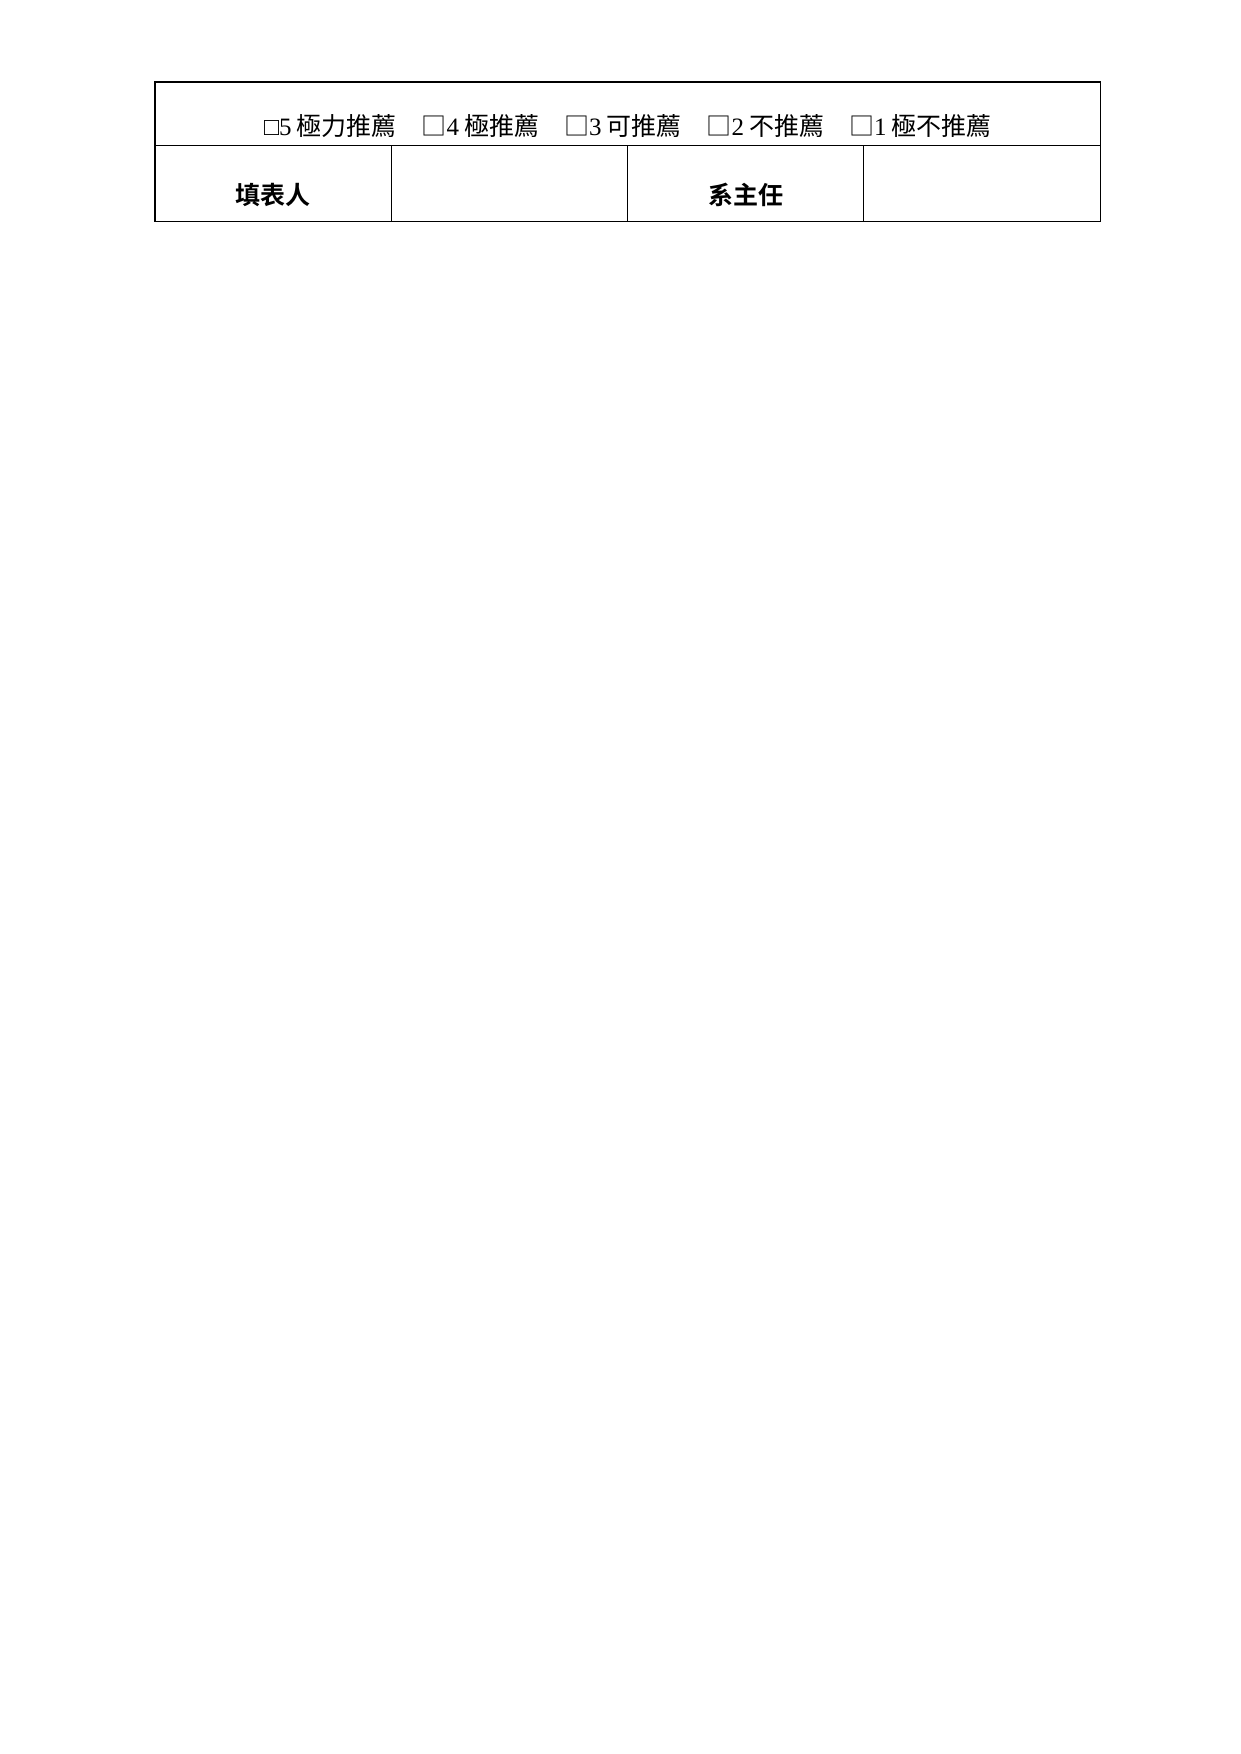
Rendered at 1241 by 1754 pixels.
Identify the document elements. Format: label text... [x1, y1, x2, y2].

table_cell □5極力推薦 □4極推薦 □3可推薦 □2不推薦 □1極不推薦 [156, 83, 1100, 145]
table_cell [392, 146, 627, 221]
table_cell 系主任 [628, 146, 863, 221]
table_cell 填表人 [156, 146, 391, 221]
table_cell [864, 146, 1100, 221]
